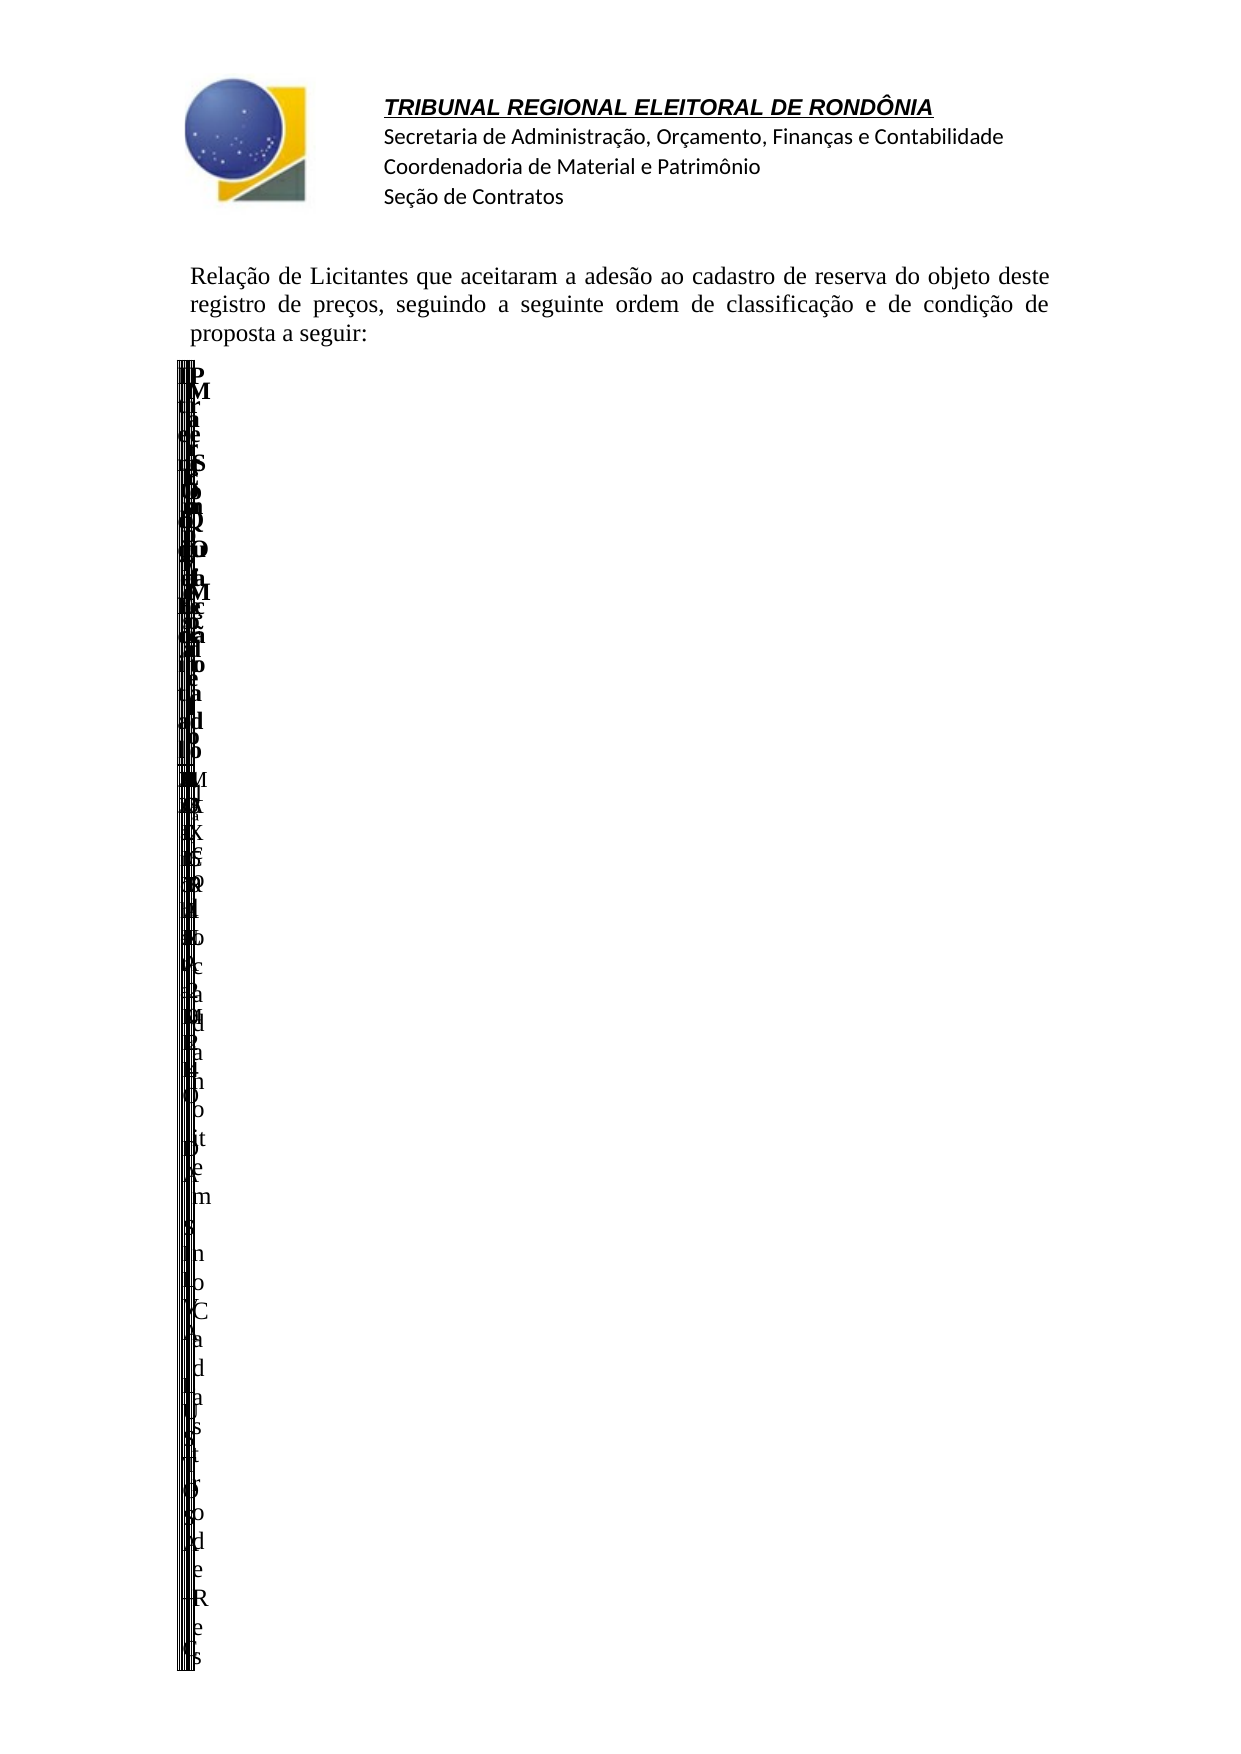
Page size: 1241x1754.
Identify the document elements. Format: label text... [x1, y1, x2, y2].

text Relação de Licitantes que aceitaram a adesão ao cadastro de reserva do objeto deste registro de preços, seguindo a seguinte ordem de classificação e de condição de proposta a seguir: [190, 261, 1051, 347]
